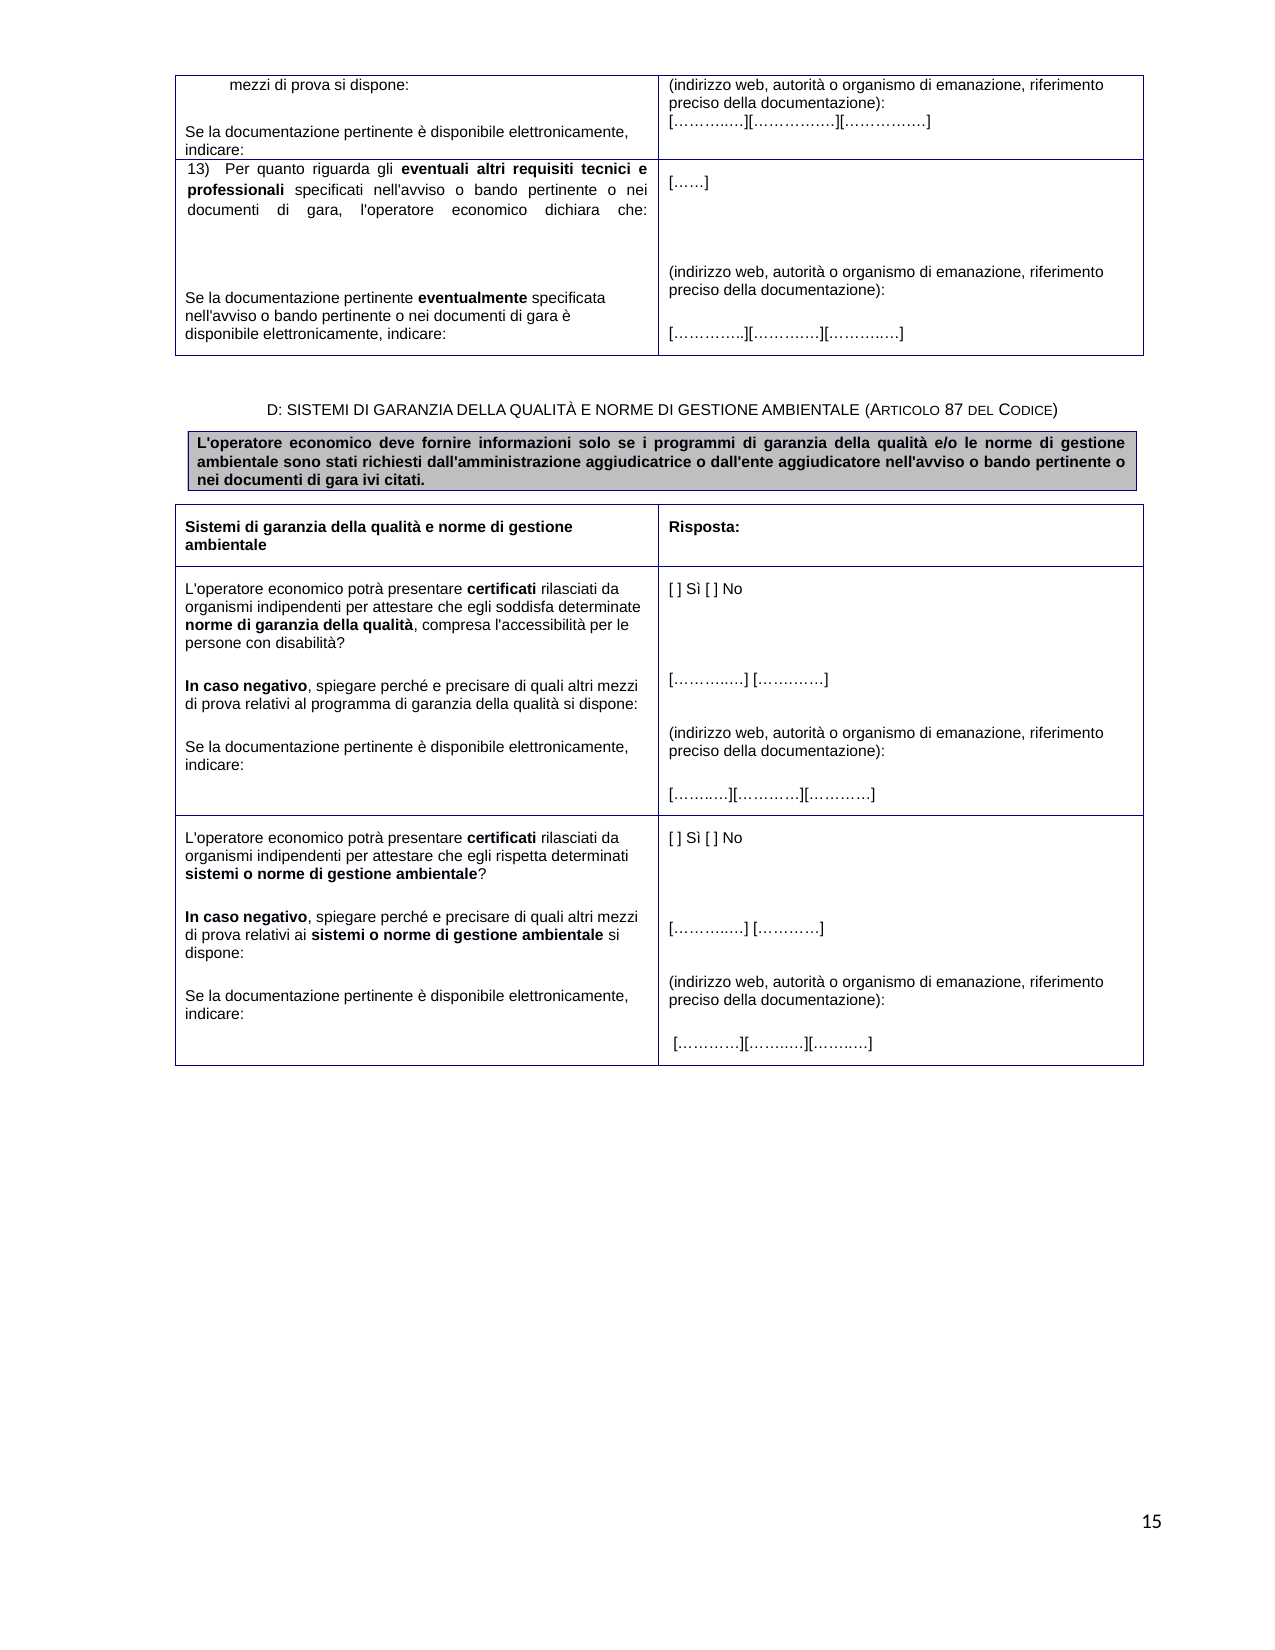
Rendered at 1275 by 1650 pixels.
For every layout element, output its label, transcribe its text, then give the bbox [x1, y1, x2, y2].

text L'operatore economico deve fornire informazioni solo se i programmi di garanzia della qualità e/o le norme di gestione ambientale sono stati richiesti dall'amministrazione aggiudicatrice o dall'ente aggiudicatore nell'avviso o bando pertinente o nei documenti di gara ivi citati. [189, 432, 1136, 490]
table_cell (indirizzo web, autorità o organismo di emanazione, riferimento preciso della documentazione): [………..…][………….…][………….…] [659, 76, 1143, 159]
title D: SISTEMI di garanzia della qualità e norme di gestione ambientale (Articolo 87 del Codice) [187, 399, 1137, 419]
table_header Sistemi di garanzia della qualità e norme di gestione ambientale [176, 505, 658, 566]
table_cell [ ] Sì [ ] No [………..…] […………] (indirizzo web, autorità o organismo di emanazione, riferimento preciso della documentazione): […………][……..…][……..…] [659, 816, 1143, 1064]
table_cell [ ] Sì [ ] No [………..…] […….……] (indirizzo web, autorità o organismo di emanazione, riferimento preciso della documentazione): [……..…][…………][…………] [659, 567, 1143, 815]
table_cell [……] (indirizzo web, autorità o organismo di emanazione, riferimento preciso della documentazione): […………..][……….…][………..…] [659, 160, 1143, 355]
table_cell mezzi di prova si dispone: Se la documentazione pertinente è disponibile elettronicamente, indicare: [176, 76, 658, 159]
table_cell L'operatore economico potrà presentare certificati rilasciati da organismi indipendenti per attestare che egli soddisfa determinate norme di garanzia della qualità, compresa l'accessibilità per le persone con disabilità? In caso negativo, spiegare perché e precisare di quali altri mezzi di prova relativi al programma di garanzia della qualità si dispone: Se la documentazione pertinente è disponibile elettronicamente, indicare: [176, 567, 658, 815]
table_header Risposta: [659, 505, 1143, 566]
table_cell 13) Per quanto riguarda gli eventuali altri requisiti tecnici e professionali specificati nell'avviso o bando pertinente o nei documenti di gara, l'operatore economico dichiara che: Se la documentazione pertinente eventualmente specificata nell'avviso o bando pertinente o nei documenti di gara è disponibile elettronicamente, indicare: [176, 160, 658, 355]
table_cell L'operatore economico potrà presentare certificati rilasciati da organismi indipendenti per attestare che egli rispetta determinati sistemi o norme di gestione ambientale? In caso negativo, spiegare perché e precisare di quali altri mezzi di prova relativi ai sistemi o norme di gestione ambientale si dispone: Se la documentazione pertinente è disponibile elettronicamente, indicare: [176, 816, 658, 1064]
